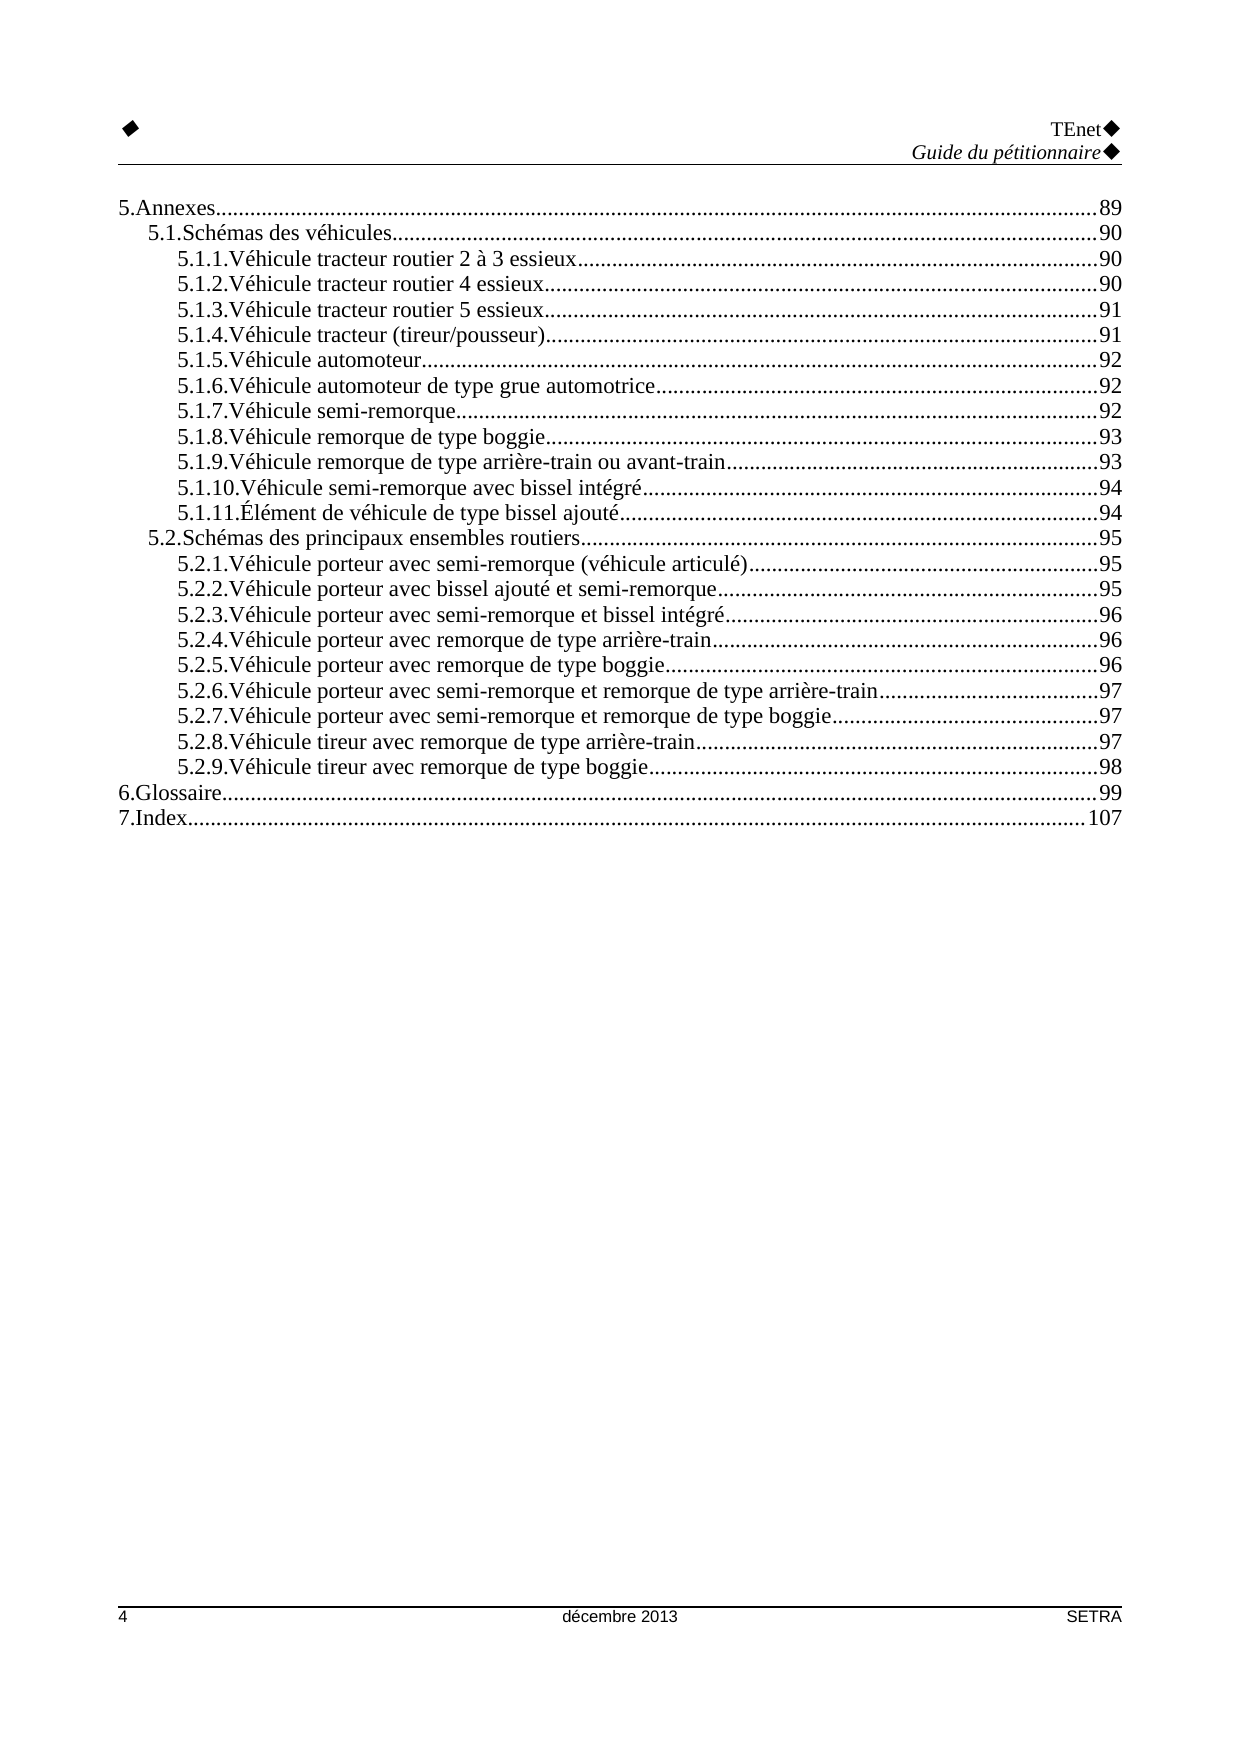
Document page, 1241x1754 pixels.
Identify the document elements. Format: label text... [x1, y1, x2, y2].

text 5.2.8.Véhicule tireur avec remorque de type arrière-train 97 [177, 729, 1122, 754]
text 7.Index 107 [118, 805, 1122, 830]
text 5.1.1.Véhicule tracteur routier 2 à 3 essieux 90 [177, 246, 1122, 271]
text 5.1.5.Véhicule automoteur 92 [177, 347, 1122, 373]
text 5.1.3.Véhicule tracteur routier 5 essieux 91 [177, 297, 1122, 322]
text 5.1.8.Véhicule remorque de type boggie 93 [177, 424, 1122, 449]
text 5.1.4.Véhicule tracteur (tireur/pousseur) 91 [177, 322, 1122, 347]
text 5.2.6.Véhicule porteur avec semi-remorque et remorque de type arrière-train 97 [177, 678, 1122, 703]
text 5.2.Schémas des principaux ensembles routiers 95 [148, 525, 1122, 551]
text 5.1.2.Véhicule tracteur routier 4 essieux 90 [177, 271, 1122, 297]
text 5.2.7.Véhicule porteur avec semi-remorque et remorque de type boggie 97 [177, 703, 1122, 729]
text 5.2.1.Véhicule porteur avec semi-remorque (véhicule articulé) 95 [177, 551, 1122, 576]
text 5.Annexes 89 [118, 195, 1122, 220]
text 5.2.3.Véhicule porteur avec semi-remorque et bissel intégré 96 [177, 602, 1122, 627]
text 5.1.10.Véhicule semi-remorque avec bissel intégré 94 [177, 474, 1122, 500]
text 5.1.6.Véhicule automoteur de type grue automotrice 92 [177, 373, 1122, 398]
text 6.Glossaire 99 [118, 779, 1122, 805]
text 5.1.Schémas des véhicules 90 [148, 220, 1122, 246]
text 5.2.2.Véhicule porteur avec bissel ajouté et semi-remorque 95 [177, 576, 1122, 602]
text 5.2.5.Véhicule porteur avec remorque de type boggie 96 [177, 652, 1122, 678]
text 5.1.11.Élément de véhicule de type bissel ajouté 94 [177, 500, 1122, 525]
text 5.2.4.Véhicule porteur avec remorque de type arrière-train 96 [177, 627, 1122, 652]
text 5.2.9.Véhicule tireur avec remorque de type boggie 98 [177, 754, 1122, 779]
text 5.1.7.Véhicule semi-remorque 92 [177, 398, 1122, 424]
text 5.1.9.Véhicule remorque de type arrière-train ou avant-train 93 [177, 449, 1122, 474]
